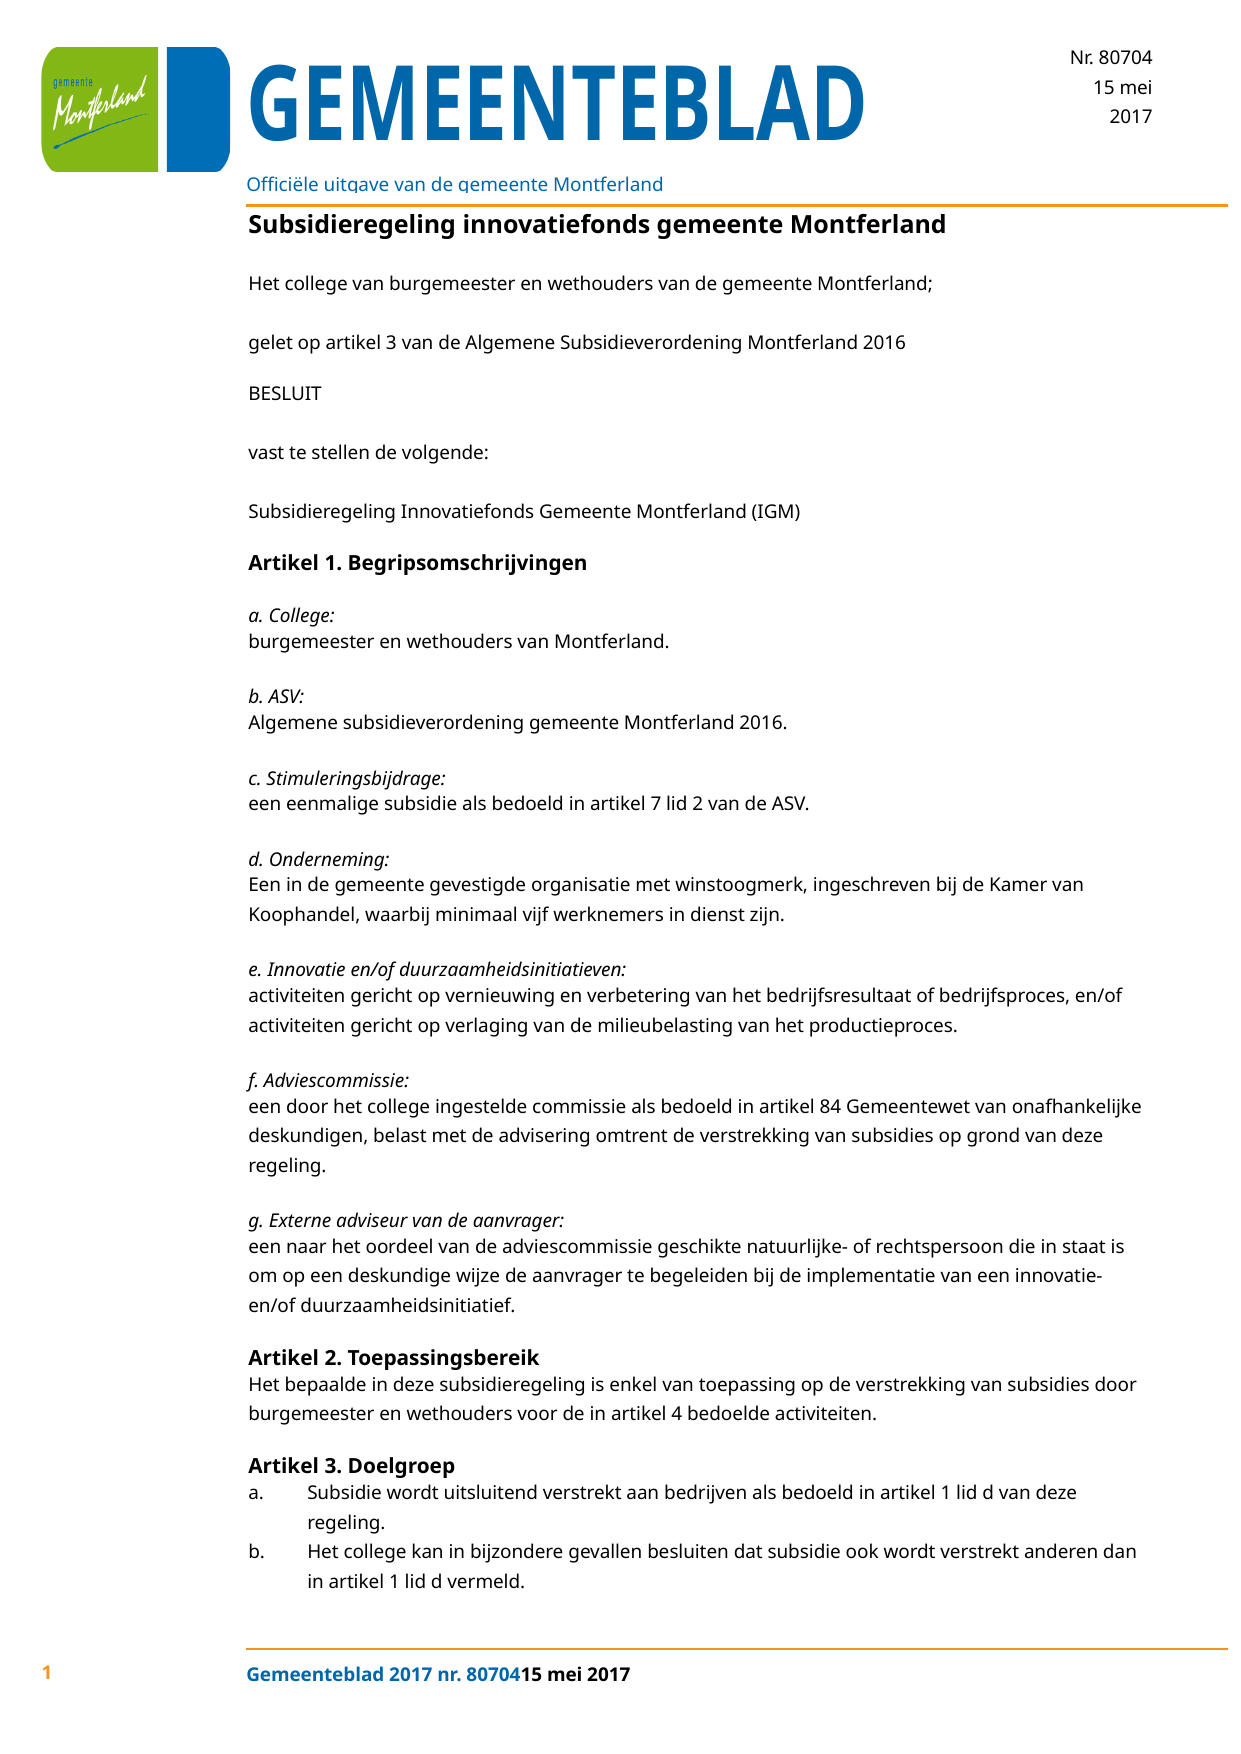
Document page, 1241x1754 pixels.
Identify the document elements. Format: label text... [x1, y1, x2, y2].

text a. College: [248, 603, 1152, 628]
text een eenmalige subsidie als bedoeld in artikel 7 lid 2 van de ASV. [248, 791, 1152, 816]
text Het bepaalde in deze subsidieregeling is enkel van toepassing op de verstrekking van subsidies door burgemeester en wethouders voor de in artikel 4 bedoelde activiteiten. [248, 1371, 1152, 1426]
text Subsidieregeling innovatiefonds gemeente Montferland [248, 207, 1152, 241]
text activiteiten gericht op vernieuwing en verbetering van het bedrijfsresultaat of bedrijfsproces, en/of activiteiten gericht op verlaging van de milieubelasting van het productieproces. [248, 982, 1152, 1037]
text Het college van burgemeester en wethouders van de gemeente Montferland; [248, 270, 1152, 296]
text gelet op artikel 3 van de Algemene Subsidieverordening Montferland 2016 [248, 329, 1152, 355]
text Artikel 2. Toepassingsbereik [248, 1343, 1152, 1371]
list Het college kan in bijzondere gevallen besluiten dat subsidie ook wordt verstrekt anderen dan in artikel 1 lid d vermeld. [248, 1539, 1152, 1594]
text g. Externe adviseur van de aanvrager: [248, 1207, 1152, 1233]
text Algemene subsidieverordening gemeente Montferland 2016. [248, 709, 1152, 735]
text Artikel 3. Doelgroep [248, 1451, 1152, 1479]
text burgemeester en wethouders van Montferland. [248, 628, 1152, 654]
text e. Innovatie en/of duurzaamheidsinitiatieven: [248, 956, 1152, 982]
text c. Stimuleringsbijdrage: [248, 765, 1152, 791]
text vast te stellen de volgende: [248, 439, 1152, 465]
text d. Onderneming: [248, 846, 1152, 872]
text b. ASV: [248, 684, 1152, 709]
text een naar het oordeel van de adviescommissie geschikte natuurlijke- of rechtspersoon die in staat is om op een deskundige wijze de aanvrager te begeleiden bij de implementatie van een innovatie- en/of duurzaamheidsinitiatief. [248, 1233, 1152, 1318]
text BESLUIT [248, 380, 1152, 406]
list Subsidie wordt uitsluitend verstrekt aan bedrijven als bedoeld in artikel 1 lid d van deze regeling. [248, 1479, 1152, 1535]
text Een in de gemeente gevestigde organisatie met winstoogmerk, ingeschreven bij de Kamer van Koophandel, waarbij minimaal vijf werknemers in dienst zijn. [248, 872, 1152, 927]
text Artikel 1. Begripsomschrijvingen [248, 548, 1152, 577]
text een door het college ingestelde commissie als bedoeld in artikel 84 Gemeentewet van onafhankelijke deskundigen, belast met de advisering omtrent de verstrekking van subsidies op grond van deze regeling. [248, 1093, 1152, 1178]
text f. Adviescommissie: [248, 1067, 1152, 1093]
picture [41, 47, 231, 172]
text Subsidieregeling Innovatiefonds Gemeente Montferland (IGM) [248, 498, 1152, 524]
